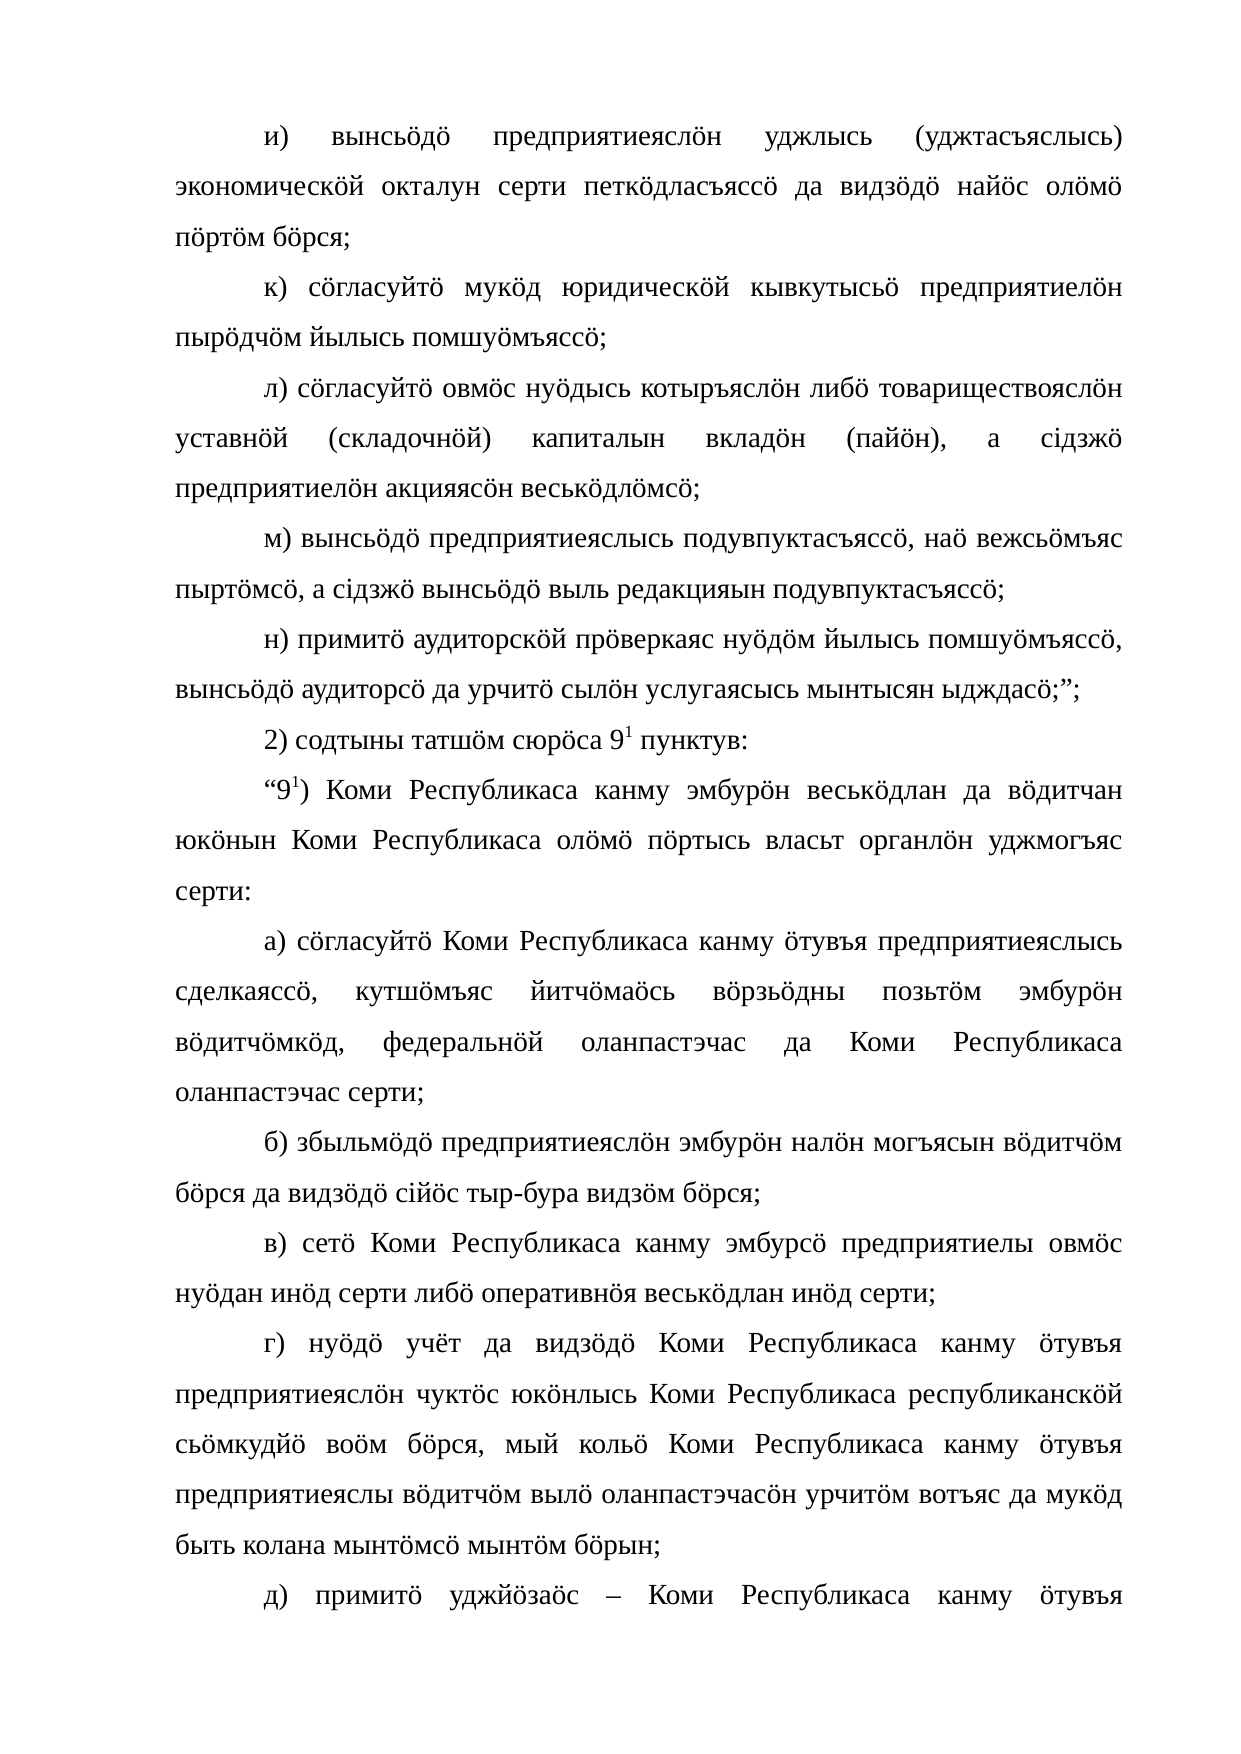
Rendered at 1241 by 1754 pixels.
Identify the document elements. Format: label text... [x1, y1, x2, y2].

text и) вынсьӧдӧ предприятиеяслӧн уджлысь (уджтасъяслысь) экономическӧй окталун серти петкӧдласъяссӧ да видзӧдӧ найӧс олӧмӧ пӧртӧм бӧрся; [175, 118, 1123, 252]
text б) збыльмӧдӧ предприятиеяслӧн эмбурӧн налӧн могъясын вӧдитчӧм бӧрся да видзӧдӧ сійӧс тыр-бура видзӧм бӧрся; [175, 1124, 1123, 1208]
text м) вынсьӧдӧ предприятиеяслысь подувпуктасъяссӧ, наӧ вежсьӧмъяс пыртӧмсӧ, а сідзжӧ вынсьӧдӧ выль редакцияын подувпуктасъяссӧ; [175, 521, 1123, 604]
text а) сӧгласуйтӧ Коми Республикаса канму ӧтувъя предприятиеяслысь сделкаяссӧ, кутшӧмъяс йитчӧмаӧсь вӧрзьӧдны позьтӧм эмбурӧн вӧдитчӧмкӧд, федеральнӧй оланпастэчас да Коми Республикаса оланпастэчас серти; [175, 923, 1123, 1108]
text в) сетӧ Коми Республикаса канму эмбурсӧ предприятиелы овмӧс нуӧдан инӧд серти либӧ оперативнӧя веськӧдлан инӧд серти; [175, 1225, 1123, 1309]
text к) сӧгласуйтӧ мукӧд юридическӧй кывкутысьӧ предприятиелӧн пырӧдчӧм йылысь помшуӧмъяссӧ; [175, 269, 1123, 353]
text г) нуӧдӧ учёт да видзӧдӧ Коми Республикаса канму ӧтувъя предприятиеяслӧн чуктӧс юкӧнлысь Коми Республикаса республиканскӧй сьӧмкудйӧ воӧм бӧрся, мый кольӧ Коми Республикаса канму ӧтувъя предприятиеяслы вӧдитчӧм вылӧ оланпастэчасӧн урчитӧм вотъяс да мукӧд быть колана мынтӧмсӧ мынтӧм бӧрын; [175, 1326, 1123, 1560]
text “91) Коми Республикаса канму эмбурӧн веськӧдлан да вӧдитчан юкӧнын Коми Республикаса олӧмӧ пӧртысь власьт органлӧн уджмогъяс серти: [175, 772, 1123, 906]
text л) сӧгласуйтӧ овмӧс нуӧдысь котыръяслӧн либӧ товариществояслӧн уставнӧй (складочнӧй) капиталын вкладӧн (пайӧн), а сідзжӧ предприятиелӧн акцияясӧн веськӧдлӧмсӧ; [175, 370, 1123, 504]
text 2) содтыны татшӧм сюрӧса 91 пунктув: [175, 722, 1123, 755]
text д) примитӧ уджйӧзаӧс – Коми Республикаса канму ӧтувъя [175, 1577, 1123, 1611]
text н) примитӧ аудиторскӧй прӧверкаяс нуӧдӧм йылысь помшуӧмъяссӧ, вынсьӧдӧ аудиторсӧ да урчитӧ сылӧн услугаясысь мынтысян ыдждасӧ;”; [175, 621, 1123, 705]
